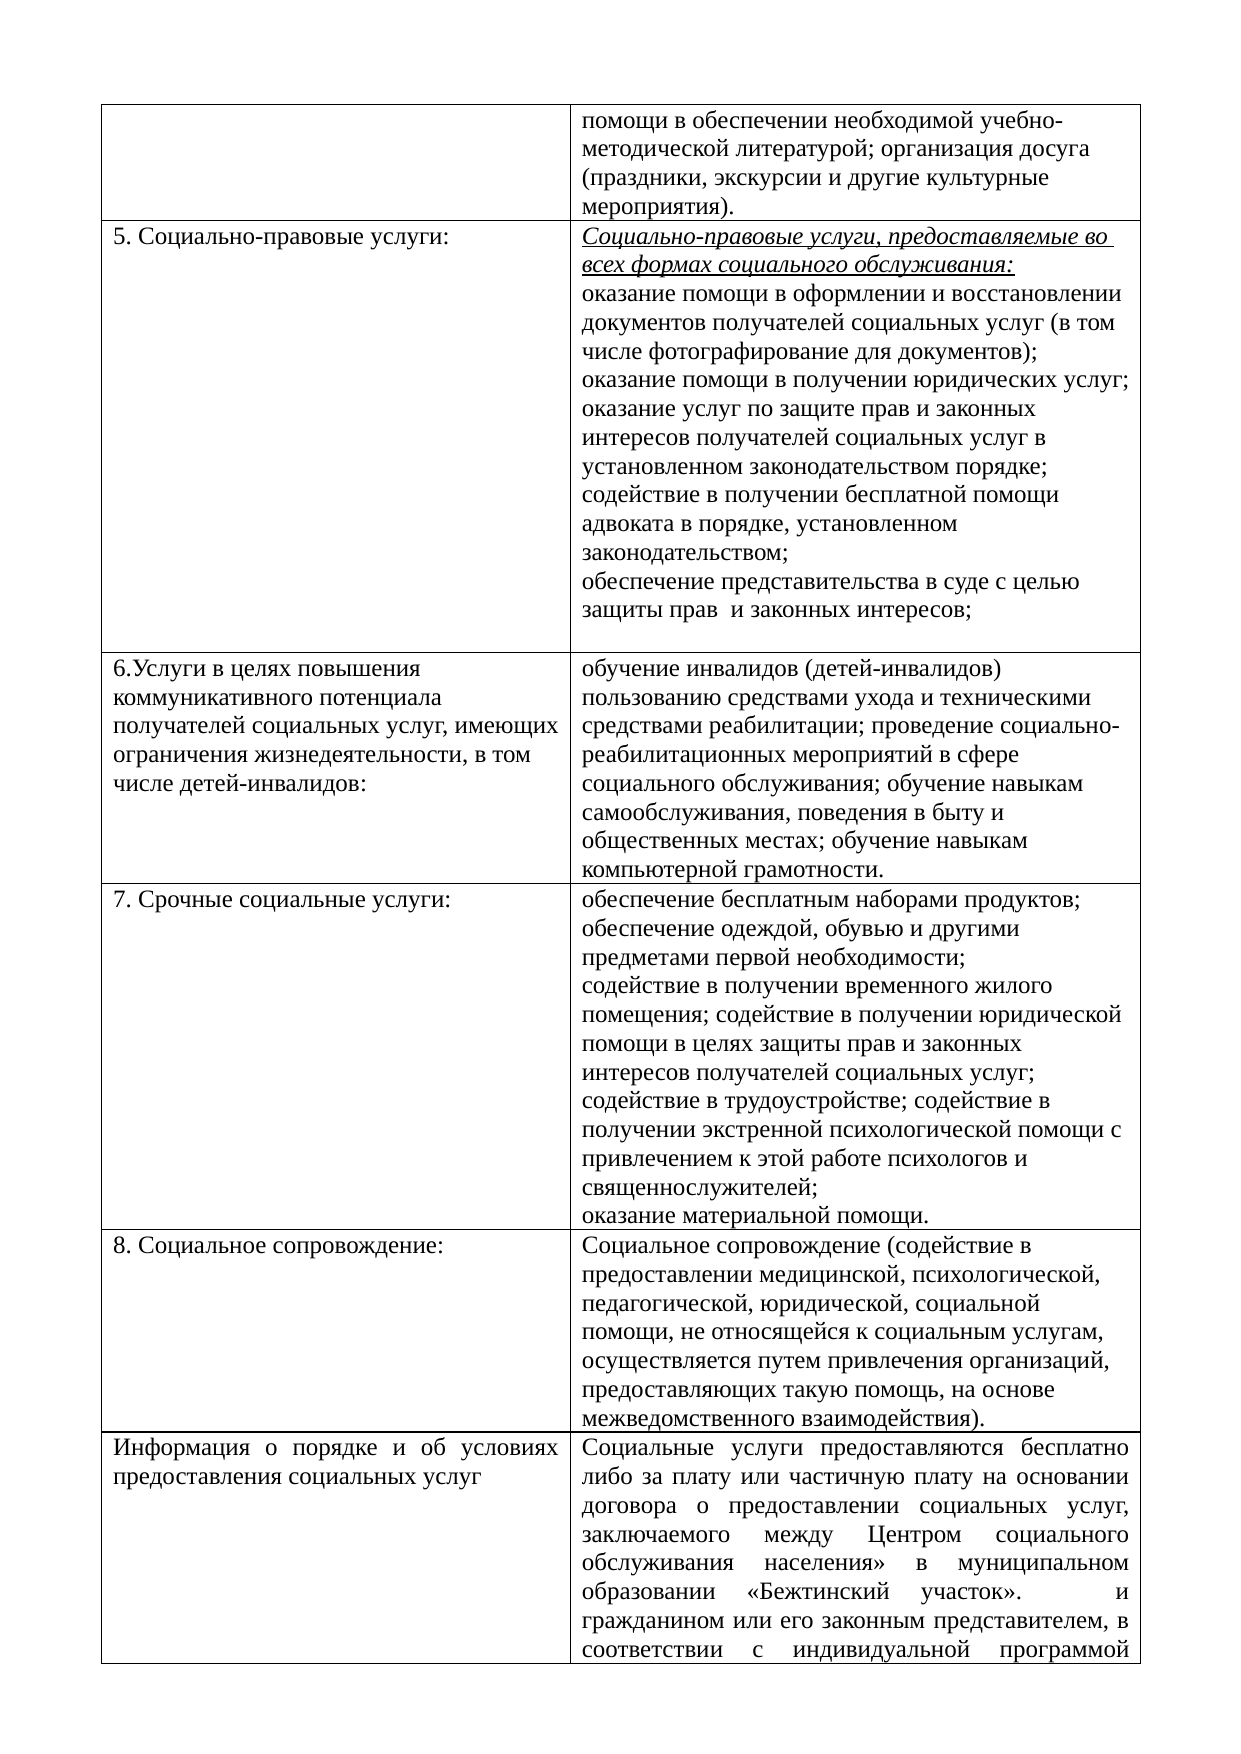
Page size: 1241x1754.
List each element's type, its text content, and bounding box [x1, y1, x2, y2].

table_cell обеспечение бесплатным наборами продуктов; обеспечение одеждой, обувью и другими предметами первой необходимости; содействие в получении временного жилого помещения; содействие в получении юридической помощи в целях защиты прав и законных интересов получателей социальных услуг; содействие в трудоустройстве; содействие в получении экстренной психологической помощи с привлечением к этой работе психологов и священнослужителей; оказание материальной помощи. [571, 884, 1140, 1229]
table_cell 8. Социальное сопровождение: [102, 1230, 570, 1431]
table_cell [102, 105, 570, 220]
table_cell Социально-правовые услуги, предоставляемые во всех формах социального обслуживания: оказание помощи в оформлении и восстановлении документов получателей социальных услуг (в том числе фотографирование для документов); оказание помощи в получении юридических услуг; оказание услуг по защите прав и законных интересов получателей социальных услуг в установленном законодательством порядке; содействие в получении бесплатной помощи адвоката в порядке, установленном законодательством; обеспечение представительства в суде с целью защиты прав и законных интересов; [571, 221, 1140, 652]
table_cell Социальные услуги предоставляются бесплатно либо за плату или частичную плату на основании договора о предоставлении социальных услуг, заключаемого между Центром социального обслуживания населения» в муниципальном образовании «Бежтинский участок». и гражданином или его законным представителем, в соответствии с индивидуальной программой [571, 1433, 1140, 1662]
table_cell обучение инвалидов (детей-инвалидов) пользованию средствами ухода и техническими средствами реабилитации; проведение социально-реабилитационных мероприятий в сфере социального обслуживания; обучение навыкам самообслуживания, поведения в быту и общественных местах; обучение навыкам компьютерной грамотности. [571, 653, 1140, 883]
table_cell помощи в обеспечении необходимой учебно-методической литературой; организация досуга (праздники, экскурсии и другие культурные мероприятия). [571, 105, 1140, 220]
table_cell 7. Срочные социальные услуги: [102, 884, 570, 1229]
table_cell 6.Услуги в целях повышения коммуникативного потенциала получателей социальных услуг, имеющих ограничения жизнедеятельности, в том числе детей-инвалидов: [102, 653, 570, 883]
table_cell Социальное сопровождение (содействие в предоставлении медицинской, психологической, педагогической, юридической, социальной помощи, не относящейся к социальным услугам, осуществляется путем привлечения организаций, предоставляющих такую помощь, на основе межведомственного взаимодействия). [571, 1230, 1140, 1431]
table_cell 5. Социально-правовые услуги: [102, 221, 570, 652]
table_cell Информация о порядке и об условиях предоставления социальных услуг [102, 1433, 570, 1662]
